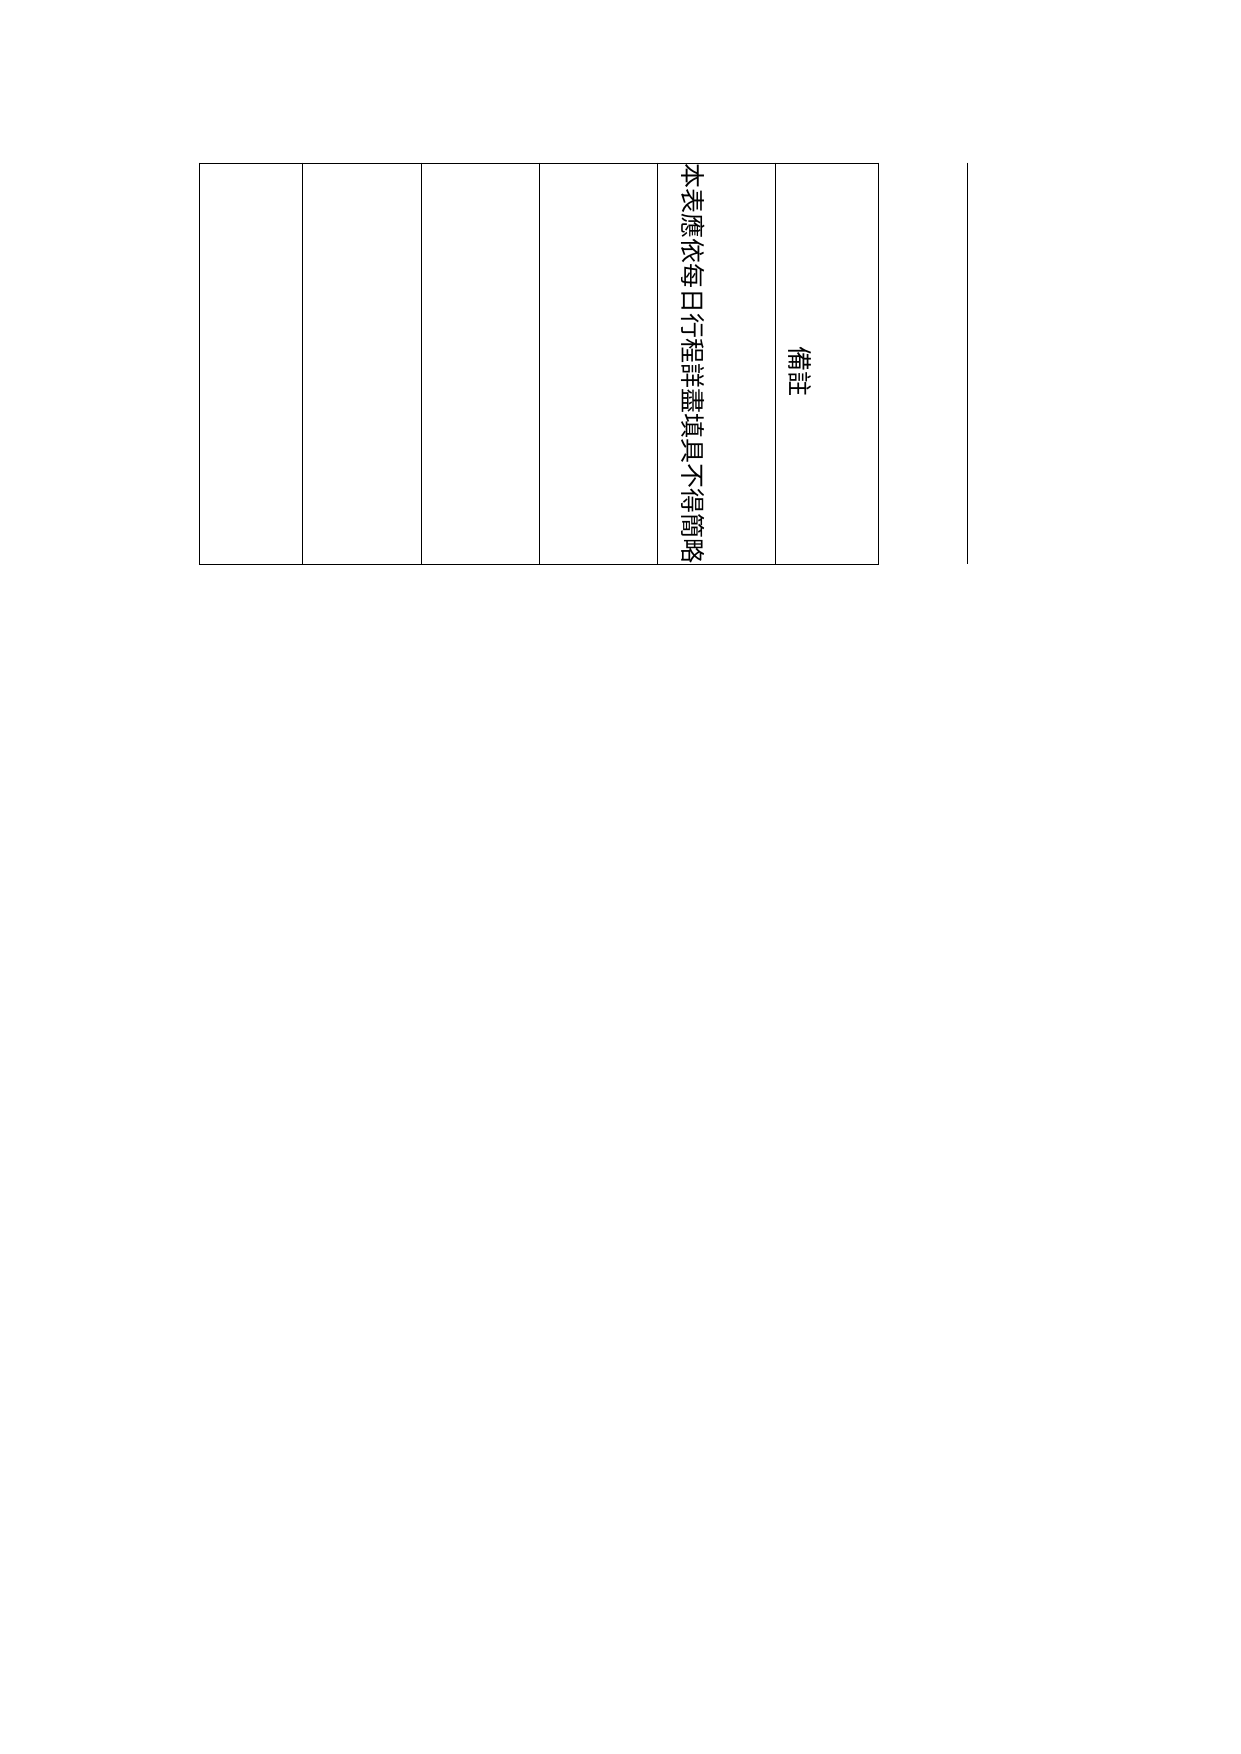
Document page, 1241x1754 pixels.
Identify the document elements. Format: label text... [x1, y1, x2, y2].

table_cell [540, 164, 657, 563]
table_cell [200, 164, 302, 563]
table_cell 備註 [776, 164, 878, 563]
table_cell [303, 164, 421, 563]
table_cell [422, 164, 539, 563]
table_cell 本表應依每日 行程詳盡填具 不得簡略 [658, 164, 775, 563]
